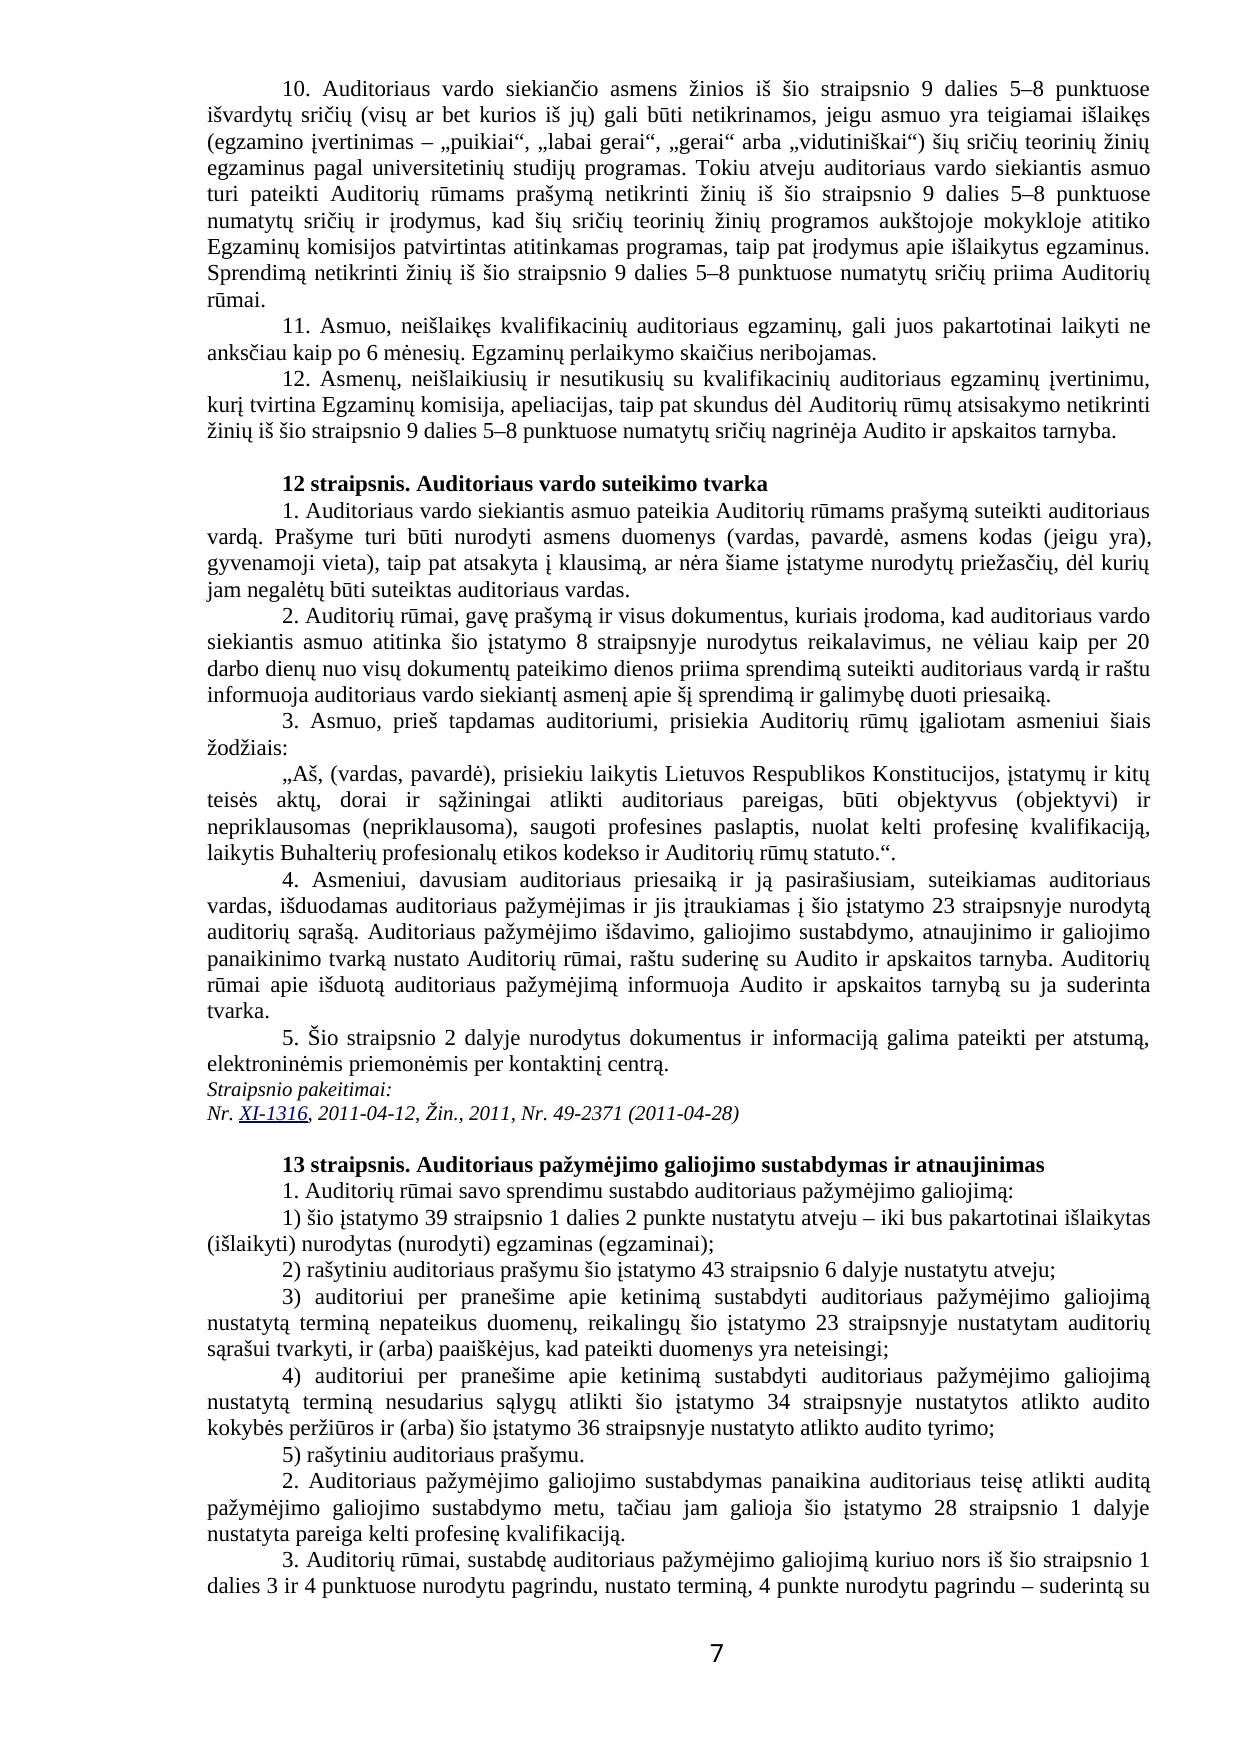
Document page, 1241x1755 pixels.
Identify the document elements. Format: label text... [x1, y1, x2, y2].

text 10. Auditoriaus vardo siekiančio asmens žinios iš šio straipsnio 9 dalies 5–8 punktuose išvardytų sričių (visų ar bet kurios iš jų) gali būti netikrinamos, jeigu asmuo yra teigiamai išlaikęs (egzamino įvertinimas – „puikiai“, „labai gerai“, „gerai“ arba „vidutiniškai“) šių sričių teorinių žinių egzaminus pagal universitetinių studijų programas. Tokiu atveju auditoriaus vardo siekiantis asmuo turi pateikti Auditorių rūmams prašymą netikrinti žinių iš šio straipsnio 9 dalies 5–8 punktuose numatytų sričių ir įrodymus, kad šių sričių teorinių žinių programos aukštojoje mokykloje atitiko Egzaminų komisijos patvirtintas atitinkamas programas, taip pat įrodymus apie išlaikytus egzaminus. Sprendimą netikrinti žinių iš šio straipsnio 9 dalies 5–8 punktuose numatytų sričių priima Auditorių rūmai. [207, 75, 1152, 312]
text 5) rašytiniu auditoriaus prašymu. [207, 1441, 1152, 1467]
text 4. Asmeniui, davusiam auditoriaus priesaiką ir ją pasirašiusiam, suteikiamas auditoriaus vardas, išduodamas auditoriaus pažymėjimas ir jis įtraukiamas į šio įstatymo 23 straipsnyje nurodytą auditorių sąrašą. Auditoriaus pažymėjimo išdavimo, galiojimo sustabdymo, atnaujinimo ir galiojimo panaikinimo tvarką nustato Auditorių rūmai, raštu suderinę su Audito ir apskaitos tarnyba. Auditorių rūmai apie išduotą auditoriaus pažymėjimą informuoja Audito ir apskaitos tarnybą su ja suderinta tvarka. [207, 866, 1152, 1024]
text 1. Auditorių rūmai savo sprendimu sustabdo auditoriaus pažymėjimo galiojimą: [207, 1177, 1152, 1204]
text Straipsnio pakeitimai: [207, 1076, 1152, 1101]
text 12. Asmenų, neišlaikiusių ir nesutikusių su kvalifikacinių auditoriaus egzaminų įvertinimu, kurį tvirtina Egzaminų komisija, apeliacijas, taip pat skundus dėl Auditorių rūmų atsisakymo netikrinti žinių iš šio straipsnio 9 dalies 5–8 punktuose numatytų sričių nagrinėja Audito ir apskaitos tarnyba. [207, 365, 1152, 444]
text 1. Auditoriaus vardo siekiantis asmuo pateikia Auditorių rūmams prašymą suteikti auditoriaus vardą. Prašyme turi būti nurodyti asmens duomenys (vardas, pavardė, asmens kodas (jeigu yra), gyvenamoji vieta), taip pat atsakyta į klausimą, ar nėra šiame įstatyme nurodytų priežasčių, dėl kurių jam negalėtų būti suteiktas auditoriaus vardas. [207, 497, 1152, 602]
text 1) šio įstatymo 39 straipsnio 1 dalies 2 punkte nustatytu atveju – iki bus pakartotinai išlaikytas (išlaikyti) nurodytas (nurodyti) egzaminas (egzaminai); [207, 1204, 1152, 1256]
text 11. Asmuo, neišlaikęs kvalifikacinių auditoriaus egzaminų, gali juos pakartotinai laikyti ne anksčiau kaip po 6 mėnesių. Egzaminų perlaikymo skaičius neribojamas. [207, 312, 1152, 365]
text 3. Asmuo, prieš tapdamas auditoriumi, prisiekia Auditorių rūmų įgaliotam asmeniui šiais žodžiais: [207, 707, 1152, 760]
text 12 straipsnis. Auditoriaus vardo suteikimo tvarka [207, 470, 1152, 497]
text 5. Šio straipsnio 2 dalyje nurodytus dokumentus ir informaciją galima pateikti per atstumą, elektroninėmis priemonėmis per kontaktinį centrą. [207, 1024, 1152, 1076]
text 4) auditoriui per pranešime apie ketinimą sustabdyti auditoriaus pažymėjimo galiojimą nustatytą terminą nesudarius sąlygų atlikti šio įstatymo 34 straipsnyje nustatytos atlikto audito kokybės peržiūros ir (arba) šio įstatymo 36 straipsnyje nustatyto atlikto audito tyrimo; [207, 1362, 1152, 1441]
text 13 straipsnis. Auditoriaus pažymėjimo galiojimo sustabdymas ir atnaujinimas [207, 1151, 1152, 1177]
text „Aš, (vardas, pavardė), prisiekiu laikytis Lietuvos Respublikos Konstitucijos, įstatymų ir kitų teisės aktų, dorai ir sąžiningai atlikti auditoriaus pareigas, būti objektyvus (objektyvi) ir nepriklausomas (nepriklausoma), saugoti profesines paslaptis, nuolat kelti profesinę kvalifikaciją, laikytis Buhalterių profesionalų etikos kodekso ir Auditorių rūmų statuto.“. [207, 760, 1152, 866]
text 2) rašytiniu auditoriaus prašymu šio įstatymo 43 straipsnio 6 dalyje nustatytu atveju; [207, 1256, 1152, 1283]
text 3. Auditorių rūmai, sustabdę auditoriaus pažymėjimo galiojimą kuriuo nors iš šio straipsnio 1 dalies 3 ir 4 punktuose nurodytu pagrindu, nustato terminą, 4 punkte nurodytu pagrindu – suderintą su [207, 1546, 1152, 1599]
text 2. Auditorių rūmai, gavę prašymą ir visus dokumentus, kuriais įrodoma, kad auditoriaus vardo siekiantis asmuo atitinka šio įstatymo 8 straipsnyje nurodytus reikalavimus, ne vėliau kaip per 20 darbo dienų nuo visų dokumentų pateikimo dienos priima sprendimą suteikti auditoriaus vardą ir raštu informuoja auditoriaus vardo siekiantį asmenį apie šį sprendimą ir galimybę duoti priesaiką. [207, 602, 1152, 707]
text Nr. XI-1316, 2011-04-12, Žin., 2011, Nr. 49-2371 (2011-04-28) [207, 1101, 1152, 1124]
text 2. Auditoriaus pažymėjimo galiojimo sustabdymas panaikina auditoriaus teisę atlikti auditą pažymėjimo galiojimo sustabdymo metu, tačiau jam galioja šio įstatymo 28 straipsnio 1 dalyje nustatyta pareiga kelti profesinę kvalifikaciją. [207, 1467, 1152, 1546]
text 3) auditoriui per pranešime apie ketinimą sustabdyti auditoriaus pažymėjimo galiojimą nustatytą terminą nepateikus duomenų, reikalingų šio įstatymo 23 straipsnyje nustatytam auditorių sąrašui tvarkyti, ir (arba) paaiškėjus, kad pateikti duomenys yra neteisingi; [207, 1283, 1152, 1362]
